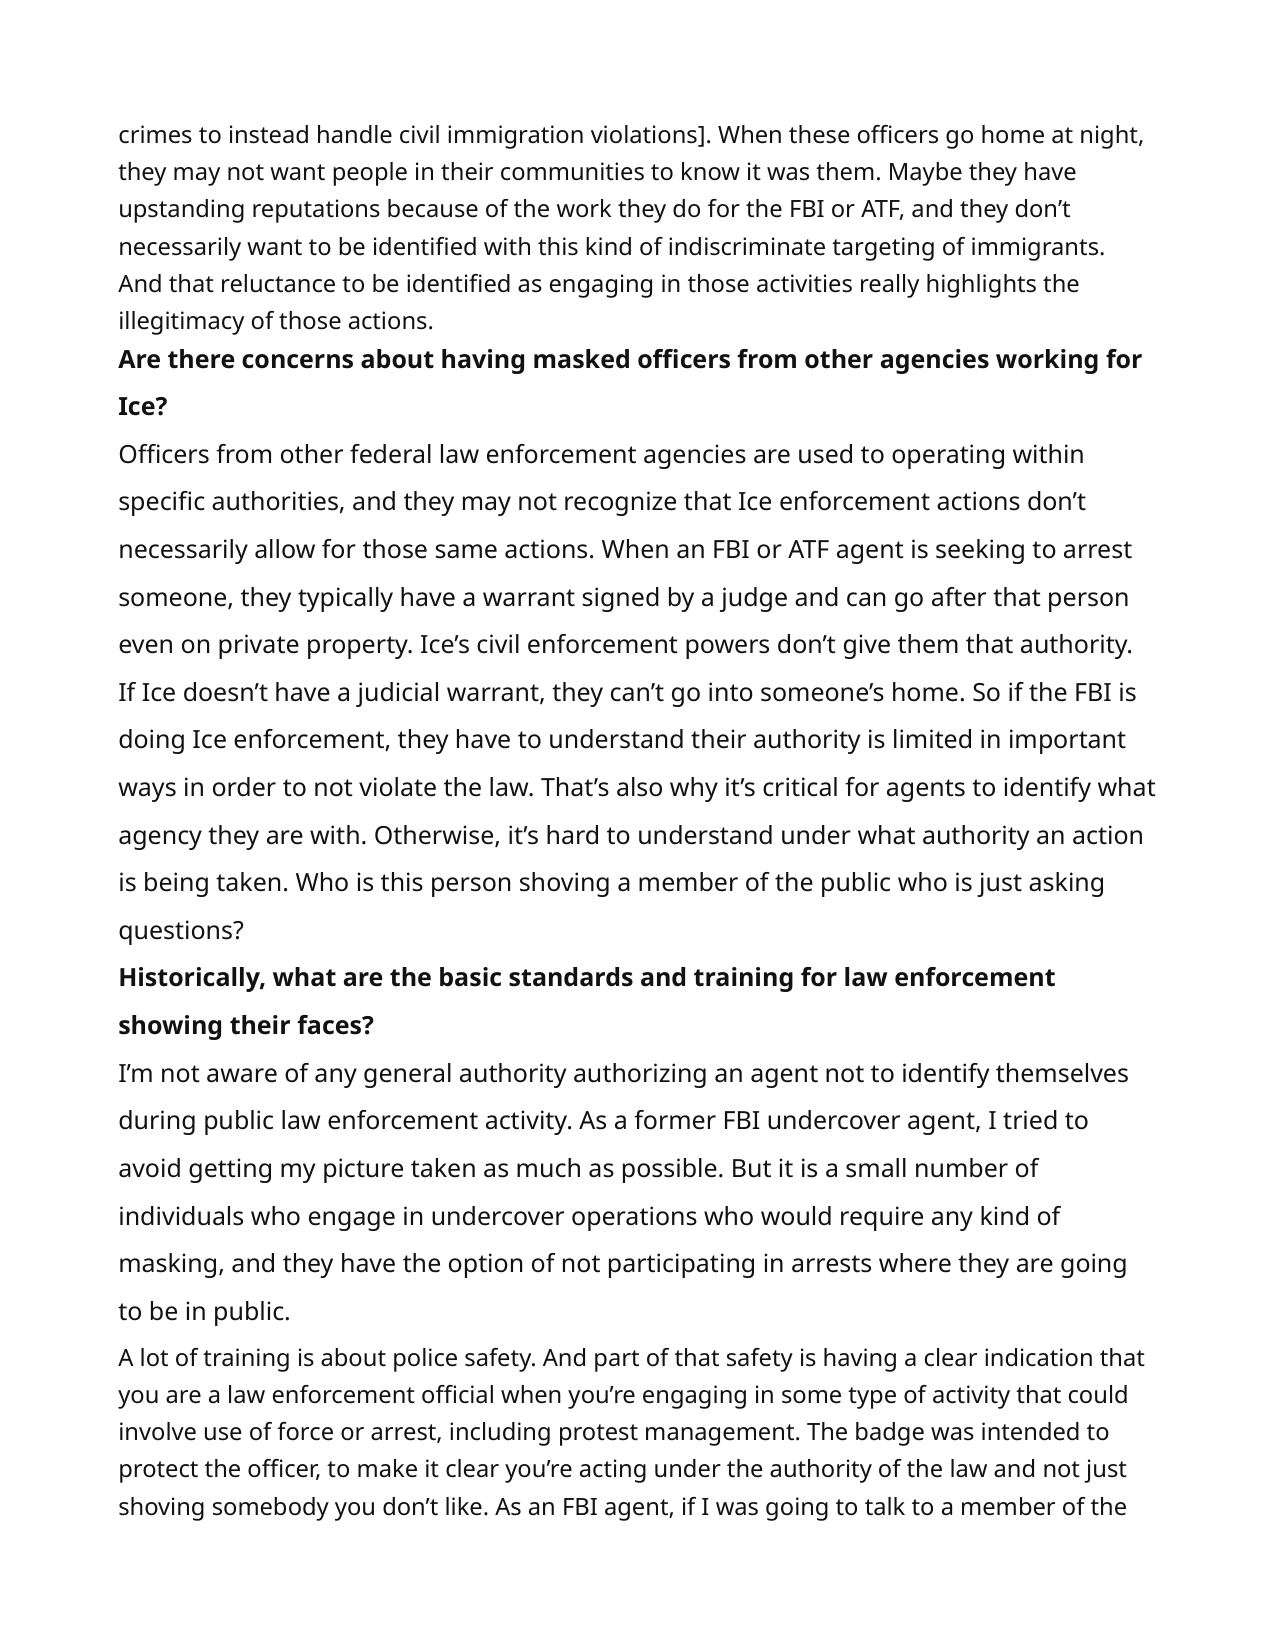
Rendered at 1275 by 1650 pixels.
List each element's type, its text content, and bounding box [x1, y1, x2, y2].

text Officers from other federal law enforcement agencies are used to operating within specific authorities, and they may not recognize that Ice enforcement actions don’t necessarily allow for those same actions. When an FBI or ATF agent is seeking to arrest someone, they typically have a warrant signed by a judge and can go after that person even on private property. Ice’s civil enforcement powers don’t give them that authority. If Ice doesn’t have a judicial warrant, they can’t go into someone’s home. So if the FBI is doing Ice enforcement, they have to understand their authority is limited in important ways in order to not violate the law. That’s also why it’s critical for agents to identify what agency they are with. Otherwise, it’s hard to understand under what authority an action is being taken. Who is this person shoving a member of the public who is just asking questions? [118, 436, 1157, 947]
text Historically, what are the basic standards and training for law enforcement showing their faces? [118, 960, 1157, 1042]
text crimes to instead handle civil immigration violations]. When these officers go home at night, they may not want people in their communities to know it was them. Maybe they have upstanding reputations because of the work they do for the FBI or ATF, and they don’t necessarily want to be identified with this kind of indiscriminate targeting of immigrants. And that reluctance to be identified as engaging in those activities really highlights the illegitimacy of those actions. [118, 118, 1157, 336]
text I’m not aware of any general authority authorizing an agent not to identify themselves during public law enforcement activity. As a former FBI undercover agent, I tried to avoid getting my picture taken as much as possible. But it is a small number of individuals who engage in undercover operations who would require any kind of masking, and they have the option of not participating in arrests where they are going to be in public. [118, 1055, 1157, 1327]
text A lot of training is about police safety. And part of that safety is having a clear indication that you are a law enforcement official when you’re engaging in some type of activity that could involve use of force or arrest, including protest management. The badge was intended to protect the officer, to make it clear you’re acting under the authority of the law and not just shoving somebody you don’t like. As an FBI agent, if I was going to talk to a member of the [118, 1341, 1157, 1522]
text Are there concerns about having masked officers from other agencies working for Ice? [118, 341, 1157, 423]
